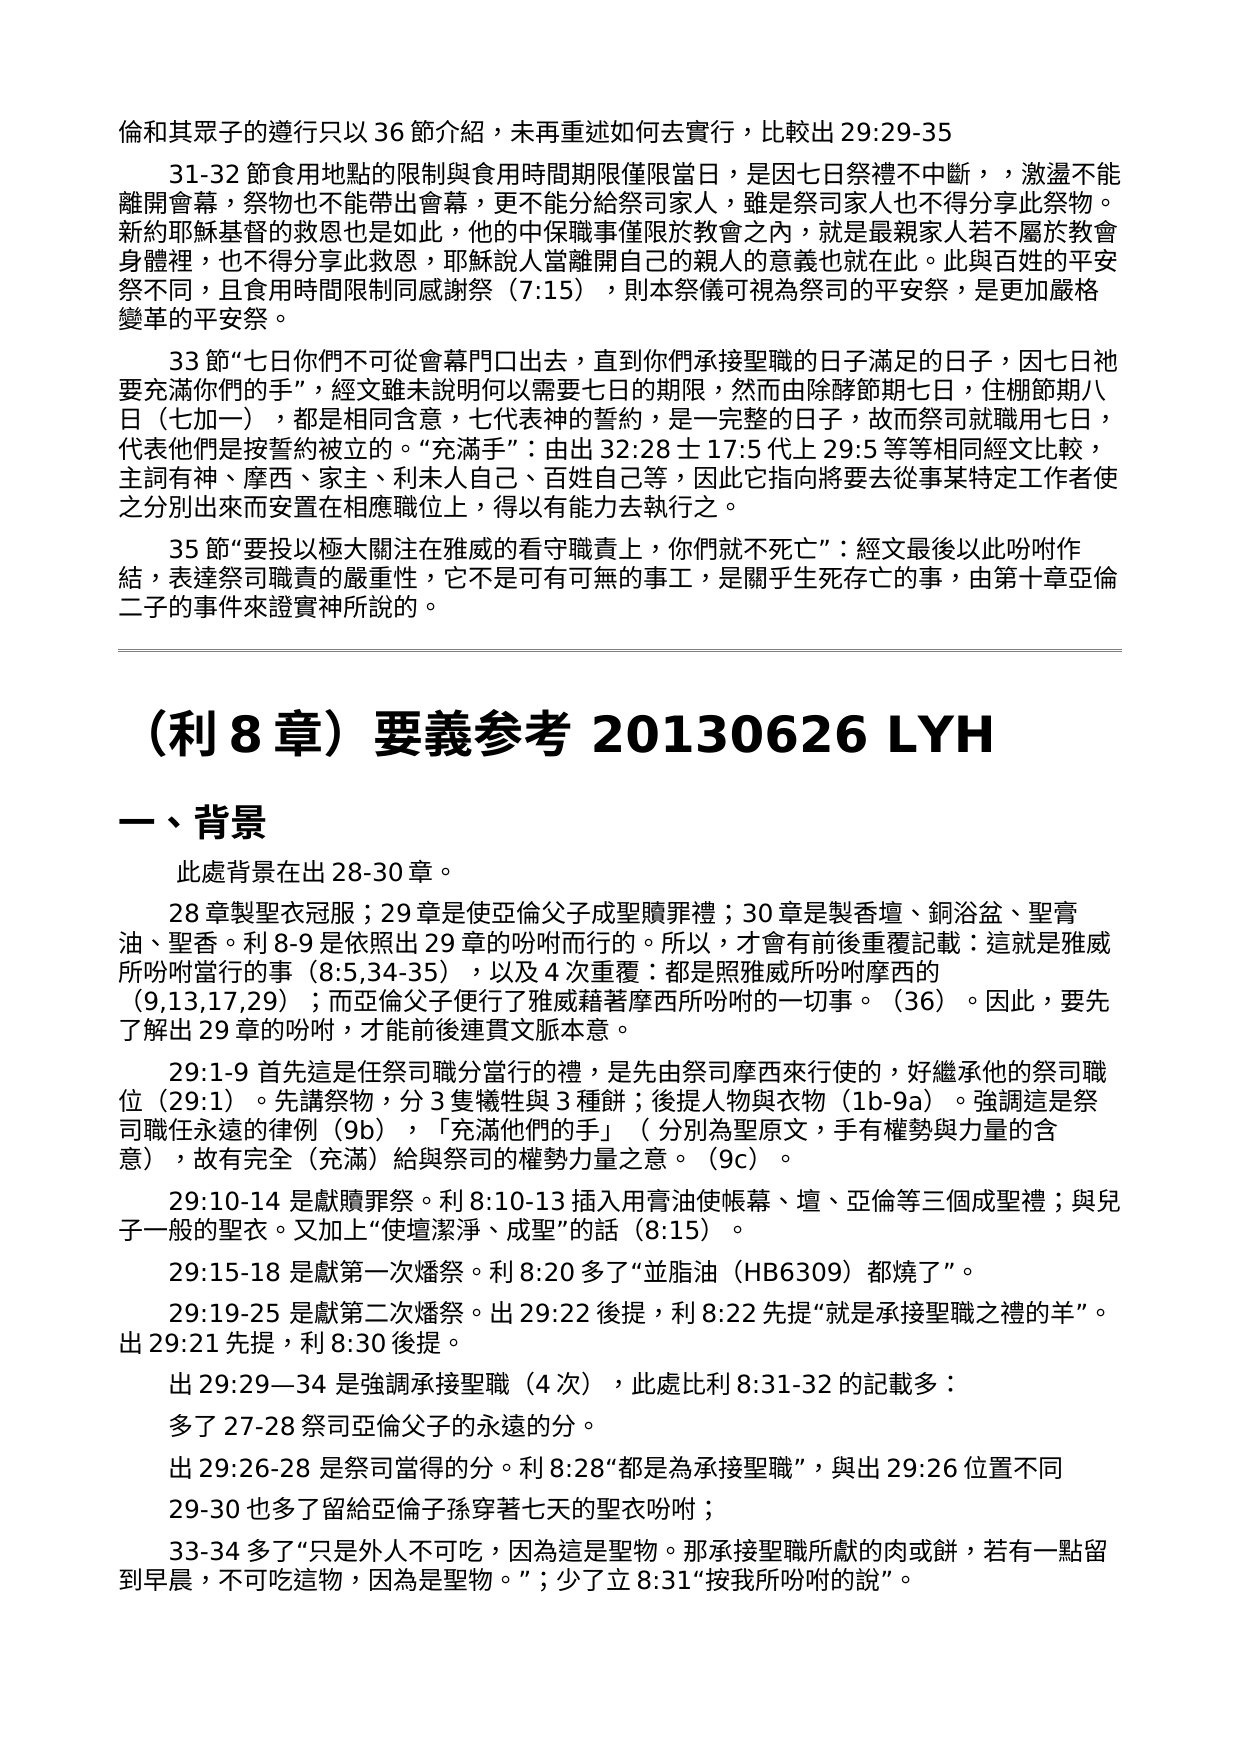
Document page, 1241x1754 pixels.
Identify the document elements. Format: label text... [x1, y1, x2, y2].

text 出29:29—34 是強調承接聖職（4次），此處比利8:31-32的記載多： [118, 1371, 1122, 1400]
subtitle 一、背景 [118, 802, 1122, 846]
text 29:19-25 是獻第二次燔祭。出29:22後提，利8:22先提“就是承接聖職之禮的羊”。出29:21先提，利8:30後提。 [118, 1300, 1122, 1358]
text 多了27-28祭司亞倫父子的永遠的分。 [118, 1412, 1122, 1441]
text 28章製聖衣冠服；29章是使亞倫父子成聖贖罪禮；30章是製香壇、銅浴盆、聖膏油、聖香。利8-9是依照出29章的吩咐而行的。所以，才會有前後重覆記載：這就是雅威所吩咐當行的事（8:5,34-35），以及4次重覆：都是照雅威所吩咐摩西的（9,13,17,29）；而亞倫父子便行了雅威藉著摩西所吩咐的一切事。（36）。因此，要先了解出29章的吩咐，才能前後連貫文脈本意。 [118, 900, 1122, 1046]
text 此處背景在出28-30章。 [118, 858, 1122, 887]
text 31-32節食用地點的限制與食用時間期限僅限當日，是因七日祭禮不中斷，，激盪不能離開會幕，祭物也不能帶出會幕，更不能分給祭司家人，雖是祭司家人也不得分享此祭物。新約耶穌基督的救恩也是如此，他的中保職事僅限於教會之內，就是最親家人若不屬於教會身體裡，也不得分享此救恩，耶穌說人當離開自己的親人的意義也就在此。此與百姓的平安祭不同，且食用時間限制同感謝祭（7:15），則本祭儀可視為祭司的平安祭，是更加嚴格變革的平安祭。 [118, 160, 1122, 335]
text 倫和其眾子的遵行只以36節介紹，未再重述如何去實行，比較出29:29-35 [118, 118, 1122, 147]
text 29:15-18 是獻第一次燔祭。利8:20多了“並脂油（HB6309）都燒了”。 [118, 1258, 1122, 1287]
text 29:1-9 首先這是任祭司職分當行的禮，是先由祭司摩西來行使的，好繼承他的祭司職位（29:1）。先講祭物，分3隻犧牲與3種餅；後提人物與衣物（1b-9a）。強調這是祭司職任永遠的律例（9b），「充滿他們的手」（ 分別為聖原文，手有權勢與力量的含意），故有完全（充滿）給與祭司的權勢力量之意。（9c）。 [118, 1058, 1122, 1175]
text 出29:26-28 是祭司當得的分。利8:28“都是為承接聖職”，與出29:26位置不同 [118, 1454, 1122, 1483]
text 29:10-14 是獻贖罪祭。利8:10-13插入用膏油使帳幕、壇、亞倫等三個成聖禮；與兒子一般的聖衣。又加上“使壇潔淨、成聖”的話（8:15）。 [118, 1187, 1122, 1246]
text 33節“七日你們不可從會幕門口出去，直到你們承接聖職的日子滿足的日子，因七日祂要充滿你們的手”，經文雖未說明何以需要七日的期限，然而由除酵節期七日，住棚節期八日（七加一），都是相同含意，七代表神的誓約，是一完整的日子，故而祭司就職用七日，代表他們是按誓約被立的。“充滿手”：由出32:28士17:5代上29:5等等相同經文比較，主詞有神、摩西、家主、利未人自己、百姓自己等，因此它指向將要去從事某特定工作者使之分別出來而安置在相應職位上，得以有能力去執行之。 [118, 347, 1122, 522]
text 29-30也多了留給亞倫子孫穿著七天的聖衣吩咐； [118, 1496, 1122, 1525]
subtitle （利8章）要義参考 20130626 LYH [118, 706, 1122, 764]
text 35節“要投以極大關注在雅威的看守職責上，你們就不死亡”：經文最後以此吩咐作結，表達祭司職責的嚴重性，它不是可有可無的事工，是關乎生死存亡的事，由第十章亞倫二子的事件來證實神所說的。 [118, 535, 1122, 622]
text 33-34多了“只是外人不可吃，因為這是聖物。那承接聖職所獻的肉或餅，若有一點留到早晨，不可吃這物，因為是聖物。”；少了立8:31“按我所吩咐的說”。 [118, 1537, 1122, 1596]
